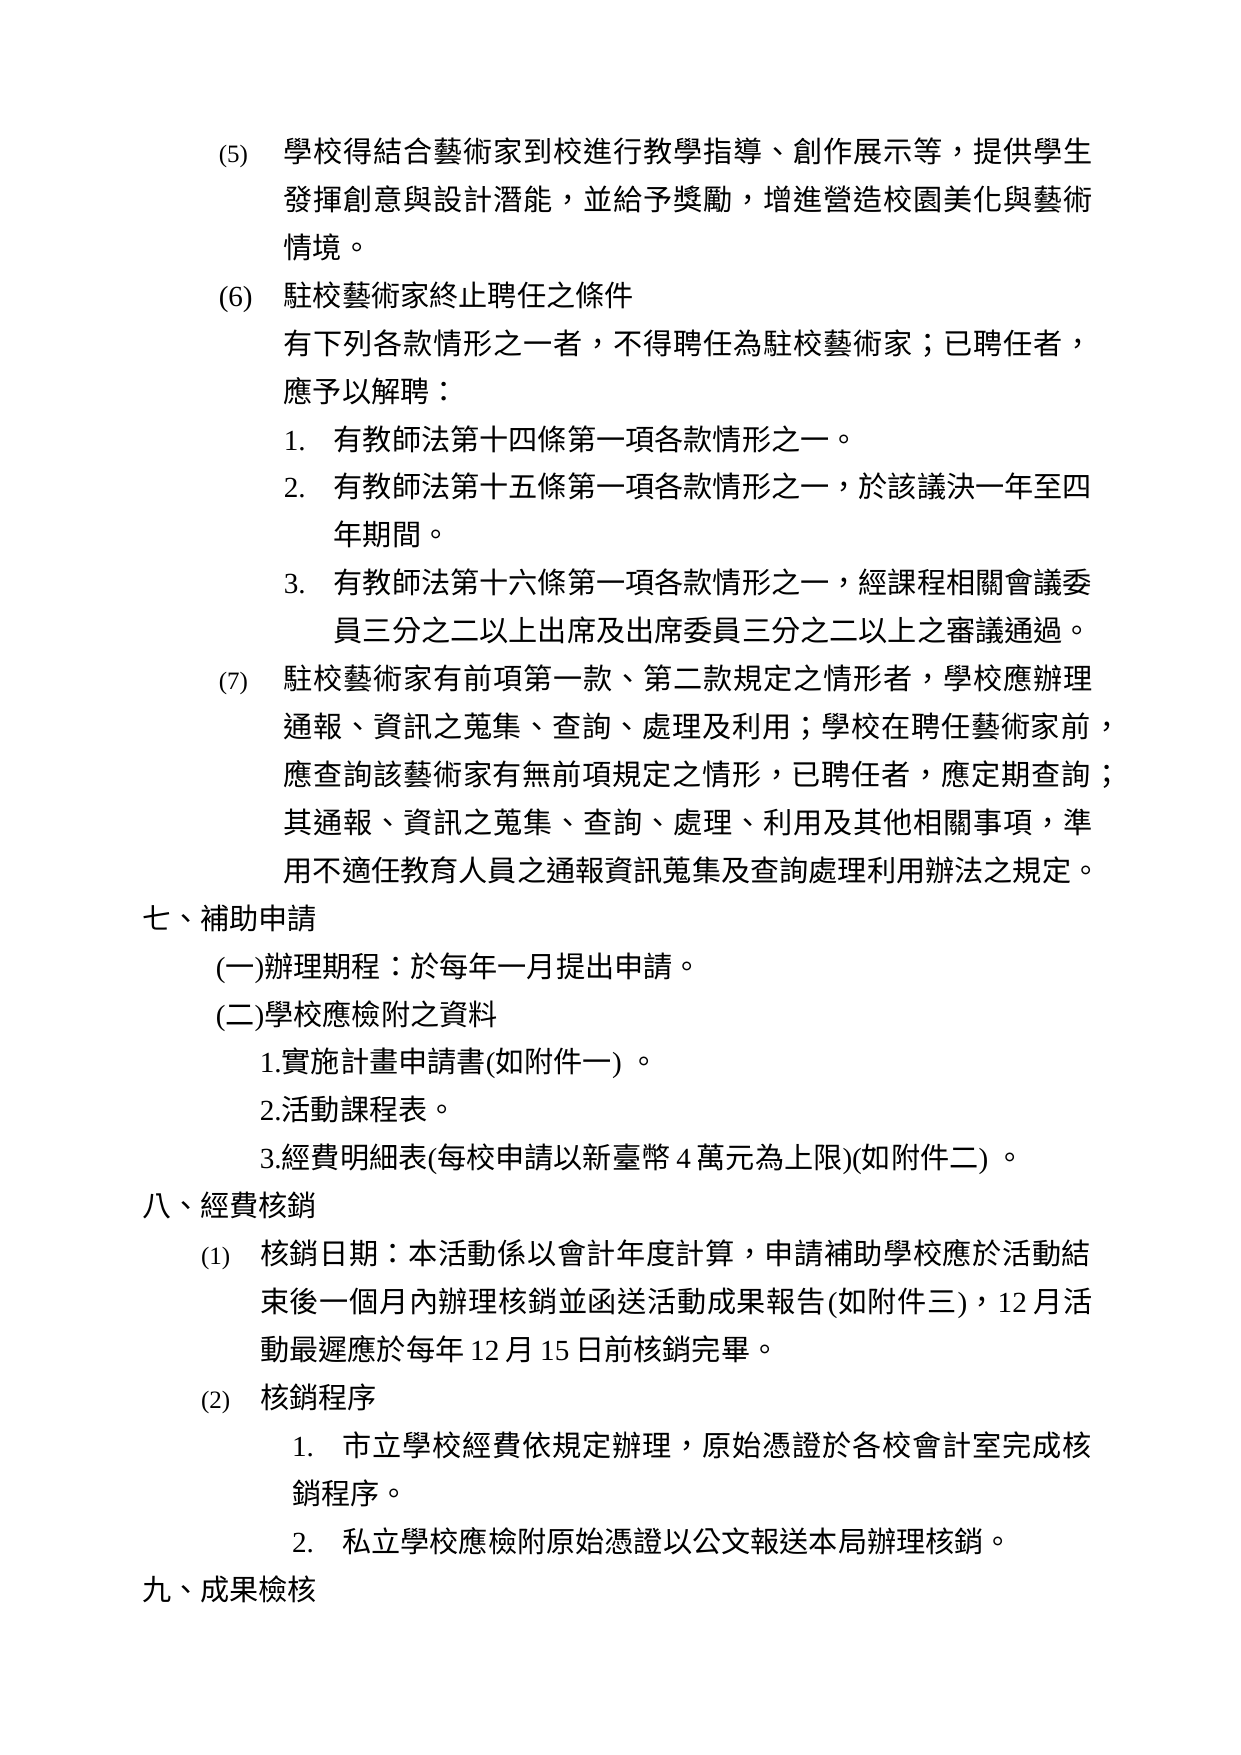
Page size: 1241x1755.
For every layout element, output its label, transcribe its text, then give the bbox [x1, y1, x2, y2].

text 2.活動課程表。 [259, 1082, 1093, 1130]
text 九、成果檢核 [142, 1562, 1093, 1609]
list 學校得結合藝術家到校進行教學指導、創作展示等，提供學生發揮創意與設計潛能，並給予獎勵，增進營造校園美化與藝術情境。 [218, 124, 1093, 268]
text 有下列各款情形之一者，不得聘任為駐校藝術家；已聘任者，應予以解聘： [283, 316, 1093, 412]
text 3.經費明細表(每校申請以新臺幣4萬元為上限)(如附件二) 。 [259, 1130, 1093, 1178]
text (二)學校應檢附之資料 [216, 987, 1093, 1034]
text 八、經費核銷 [142, 1178, 1093, 1226]
text 1.實施計畫申請書(如附件一) 。 [259, 1034, 1093, 1082]
list 私立學校應檢附原始憑證以公文報送本局辦理核銷。 [292, 1514, 1093, 1562]
list 市立學校經費依規定辦理，原始憑證於各校會計室完成核銷程序。 [292, 1418, 1093, 1514]
list 有教師法第十四條第一項各款情形之一。 [283, 412, 1093, 459]
list 駐校藝術家終止聘任之條件 [218, 268, 1093, 316]
list 有教師法第十五條第一項各款情形之一，於該議決一年至四年期間。 [283, 459, 1093, 555]
list 駐校藝術家有前項第一款、第二款規定之情形者，學校應辦理通報、資訊之蒐集、查詢、處理及利用；學校在聘任藝術家前，應查詢該藝術家有無前項規定之情形，已聘任者，應定期查詢；其通報、資訊之蒐集、查詢、處理、利用及其他相關事項，準用不適任教育人員之通報資訊蒐集及查詢處理利用辦法之規定。 [218, 651, 1093, 891]
text (一)辦理期程：於每年一月提出申請。 [216, 939, 1093, 987]
text 七、補助申請 [142, 891, 1093, 939]
list 核銷程序 [201, 1370, 1093, 1418]
list 核銷日期：本活動係以會計年度計算，申請補助學校應於活動結束後一個月內辦理核銷並函送活動成果報告(如附件三)，12月活動最遲應於每年12月15日前核銷完畢。 [201, 1226, 1093, 1370]
list 有教師法第十六條第一項各款情形之一，經課程相關會議委員三分之二以上出席及出席委員三分之二以上之審議通過。 [283, 555, 1093, 651]
